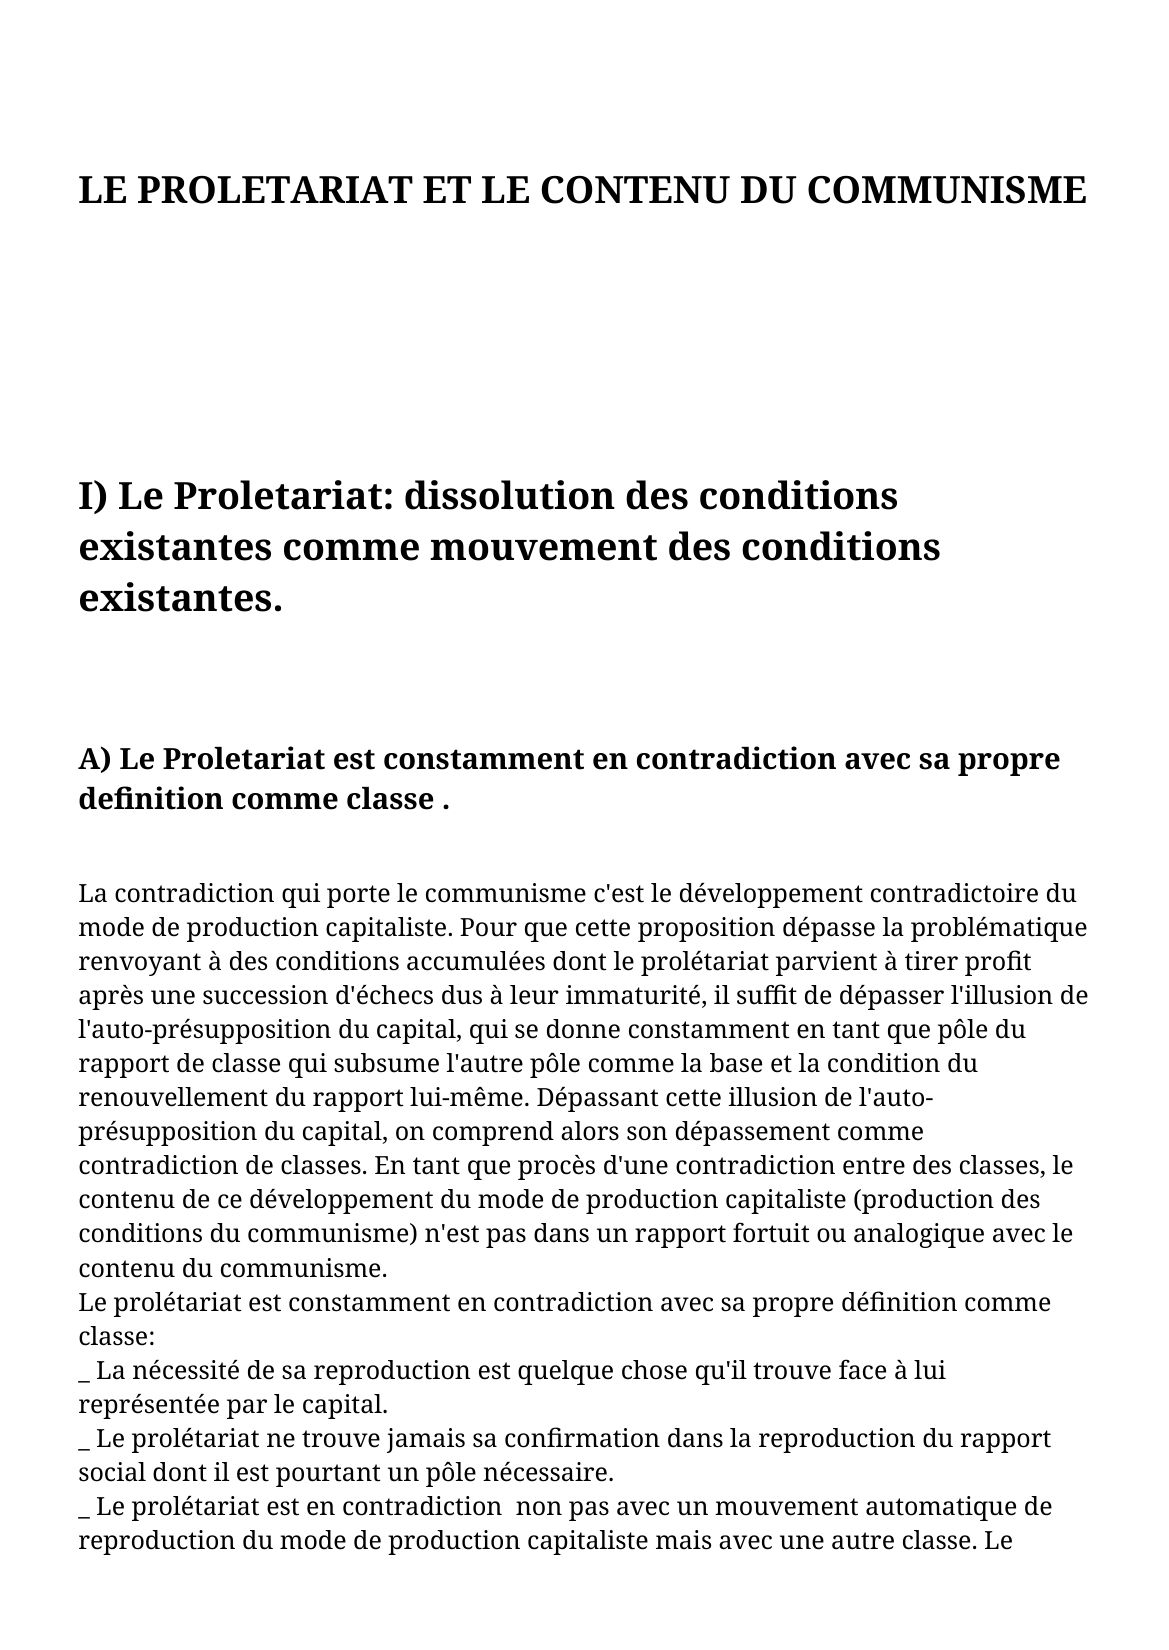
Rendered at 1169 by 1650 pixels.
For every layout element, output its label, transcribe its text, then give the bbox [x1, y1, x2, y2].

text _ Le prolétariat ne trouve jamais sa confirmation dans la reproduction du rapport social dont il est pourtant un pôle nécessaire. [78, 1421, 1091, 1489]
text _ La nécessité de sa reproduction est quelque chose qu'il trouve face à lui représentée par le capital. [78, 1352, 1091, 1421]
text LE PROLETARIAT ET LE CONTENU DU COMMUNISME [78, 163, 1091, 214]
text Le prolétariat est constamment en contradiction avec sa propre définition comme classe: [155, 1284, 1091, 1352]
text La contradiction qui porte le communisme c'est le développement contradictoire du mode de production capitaliste. Pour que cette proposition dépasse la problématique renvoyant à des conditions accumulées dont le prolétariat parvient à tirer profit après une succession d'échecs dus à leur immaturité, il suffit de dépasser l'illusion de l'auto-présupposition du capital, qui se donne constamment en tant que pôle du rapport de classe qui subsume l'autre pôle comme la base et la condition du renouvellement du rapport lui-même. Dépassant cette illusion de l'auto-présupposition du capital, on comprend alors son dépassement comme contradiction de classes. En tant que procès d'une contradiction entre des classes, le contenu de ce développement du mode de production capitaliste (production des conditions du communisme) n'est pas dans un rapport fortuit ou analogique avec le contenu du communisme. [78, 876, 1091, 1284]
subtitle A) Le Proletariat est constamment en contradiction avec sa propre definition comme classe . [451, 739, 1091, 818]
subtitle I) Le Proletariat: dissolution des conditions existantes comme mouvement des conditions existantes. [284, 469, 1091, 622]
